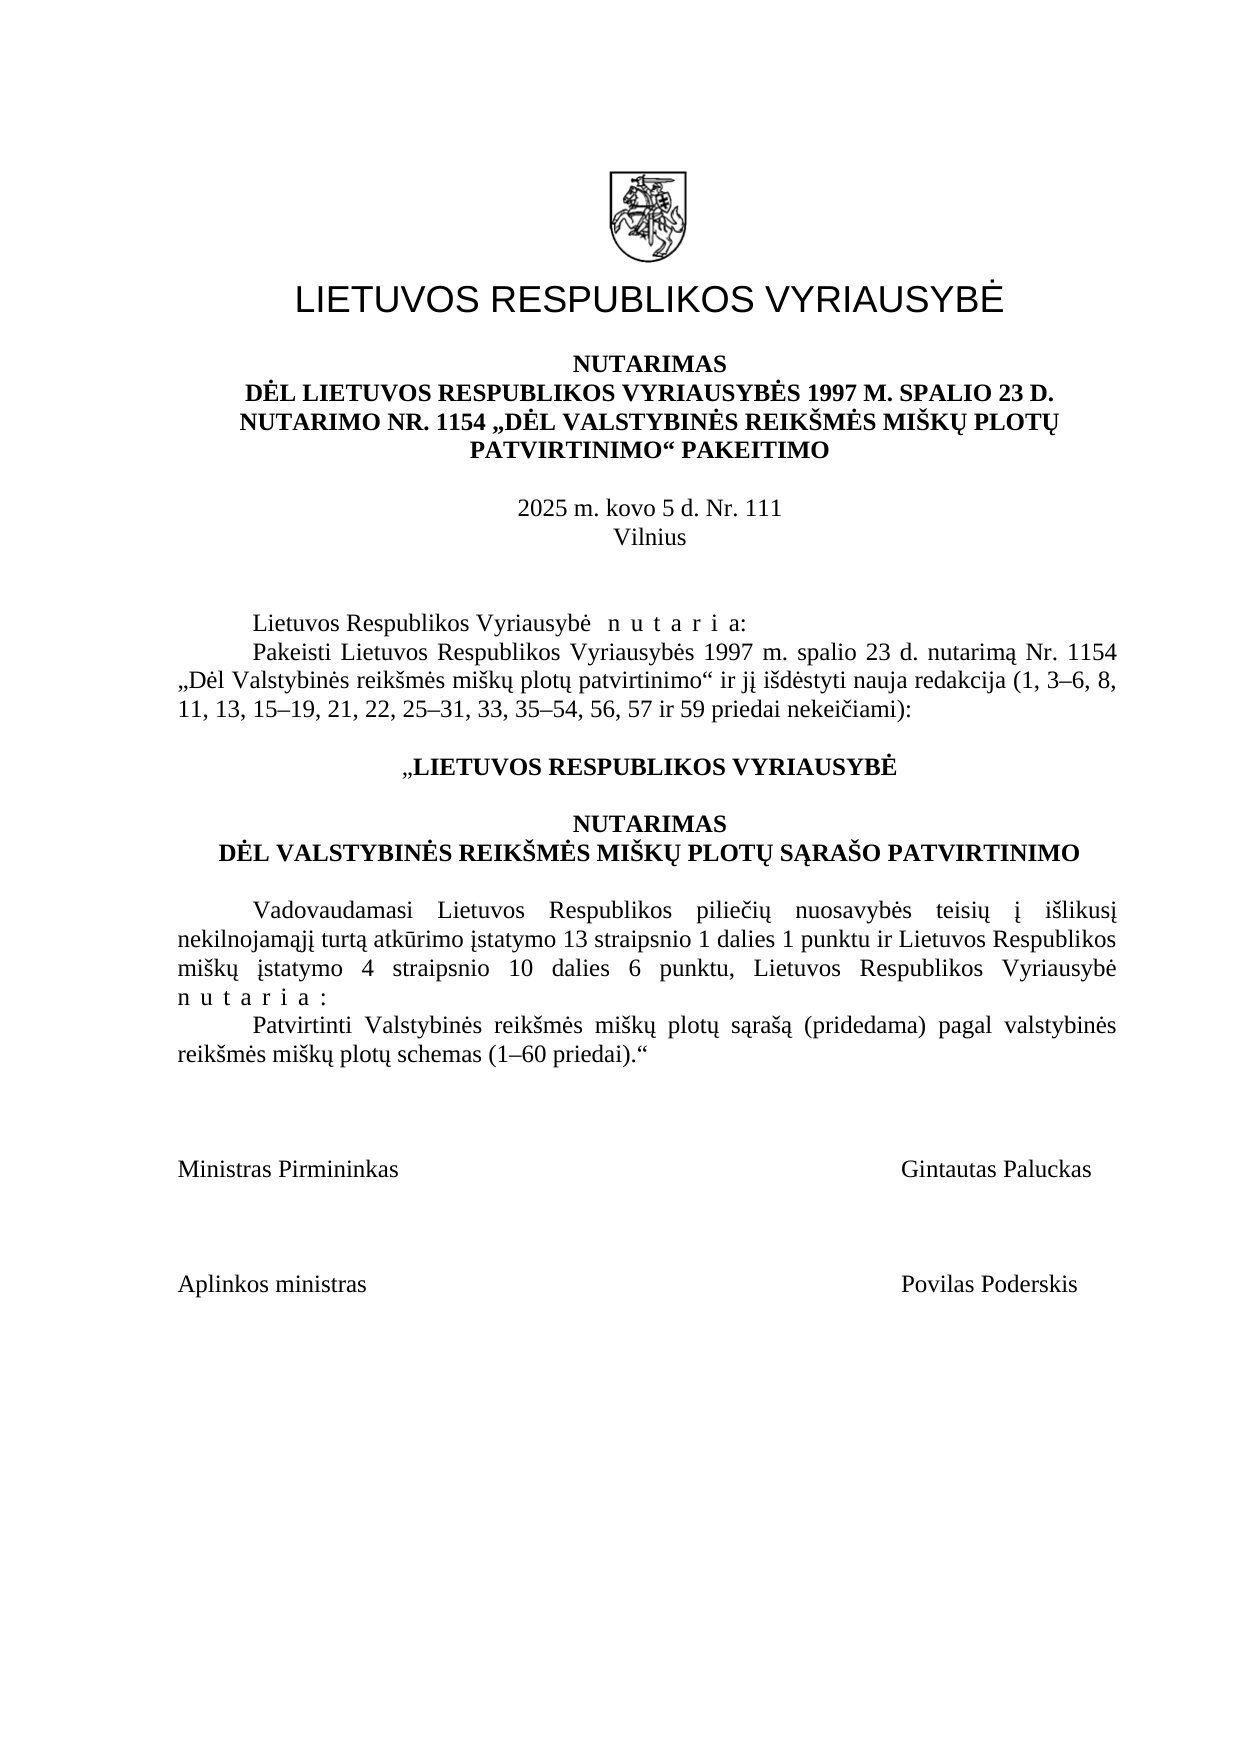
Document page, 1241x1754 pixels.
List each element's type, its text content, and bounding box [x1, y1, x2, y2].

text Vilnius [177, 522, 1122, 551]
text 2025 m. kovo 5 d. Nr. 111 [177, 493, 1122, 522]
text „LIETUVOS RESPUBLIKOS VYRIAUSYBĖ [177, 752, 1122, 781]
text NUTARIMAS [177, 809, 1122, 838]
text Aplinkos ministras Povilas Poderskis [177, 1269, 1122, 1298]
text DĖL VALSTYBINĖS REIKŠMĖS MIŠKŲ PLOTŲ SĄRAŠO PATVIRTINIMO [177, 838, 1122, 867]
text Vadovaudamasi Lietuvos Respublikos piliečių nuosavybės teisių į išlikusį nekilnojamąjį turtą atkūrimo įstatymo 13 straipsnio 1 dalies 1 punktu ir Lietuvos Respublikos miškų įstatymo 4 straipsnio 10 dalies 6 punktu, Lietuvos Respublikos Vyriausybė nutaria: [177, 896, 1118, 1011]
text DĖL LIETUVOS RESPUBLIKOS VYRIAUSYBĖS 1997 M. SPALIO 23 D. NUTARIMO NR. 1154 „DĖL VALSTYBINĖS REIKŠMĖS MIŠKŲ PLOTŲ PATVIRTINIMO“ PAKEITIMO [177, 378, 1122, 464]
text Ministras Pirmininkas Gintautas Paluckas [177, 1154, 1122, 1183]
text Lietuvos Respublikos Vyriausybė [177, 277, 1122, 321]
text Lietuvos Respublikos Vyriausybė nutaria: [177, 608, 1122, 637]
text Patvirtinti Valstybinės reikšmės miškų plotų sąrašą (pridedama) pagal valstybinės reikšmės miškų plotų schemas (1–60 priedai).“ [177, 1011, 1118, 1068]
text nutarimas [177, 349, 1122, 378]
text Pakeisti Lietuvos Respublikos Vyriausybės 1997 m. spalio 23 d. nutarimą Nr. 1154 „Dėl Valstybinės reikšmės miškų plotų patvirtinimo“ ir jį išdėstyti nauja redakcija (1, 3–6, 8, 11, 13, 15–19, 21, 22, 25–31, 33, 35–54, 56, 57 ir 59 priedai nekeičiami): [177, 637, 1118, 723]
